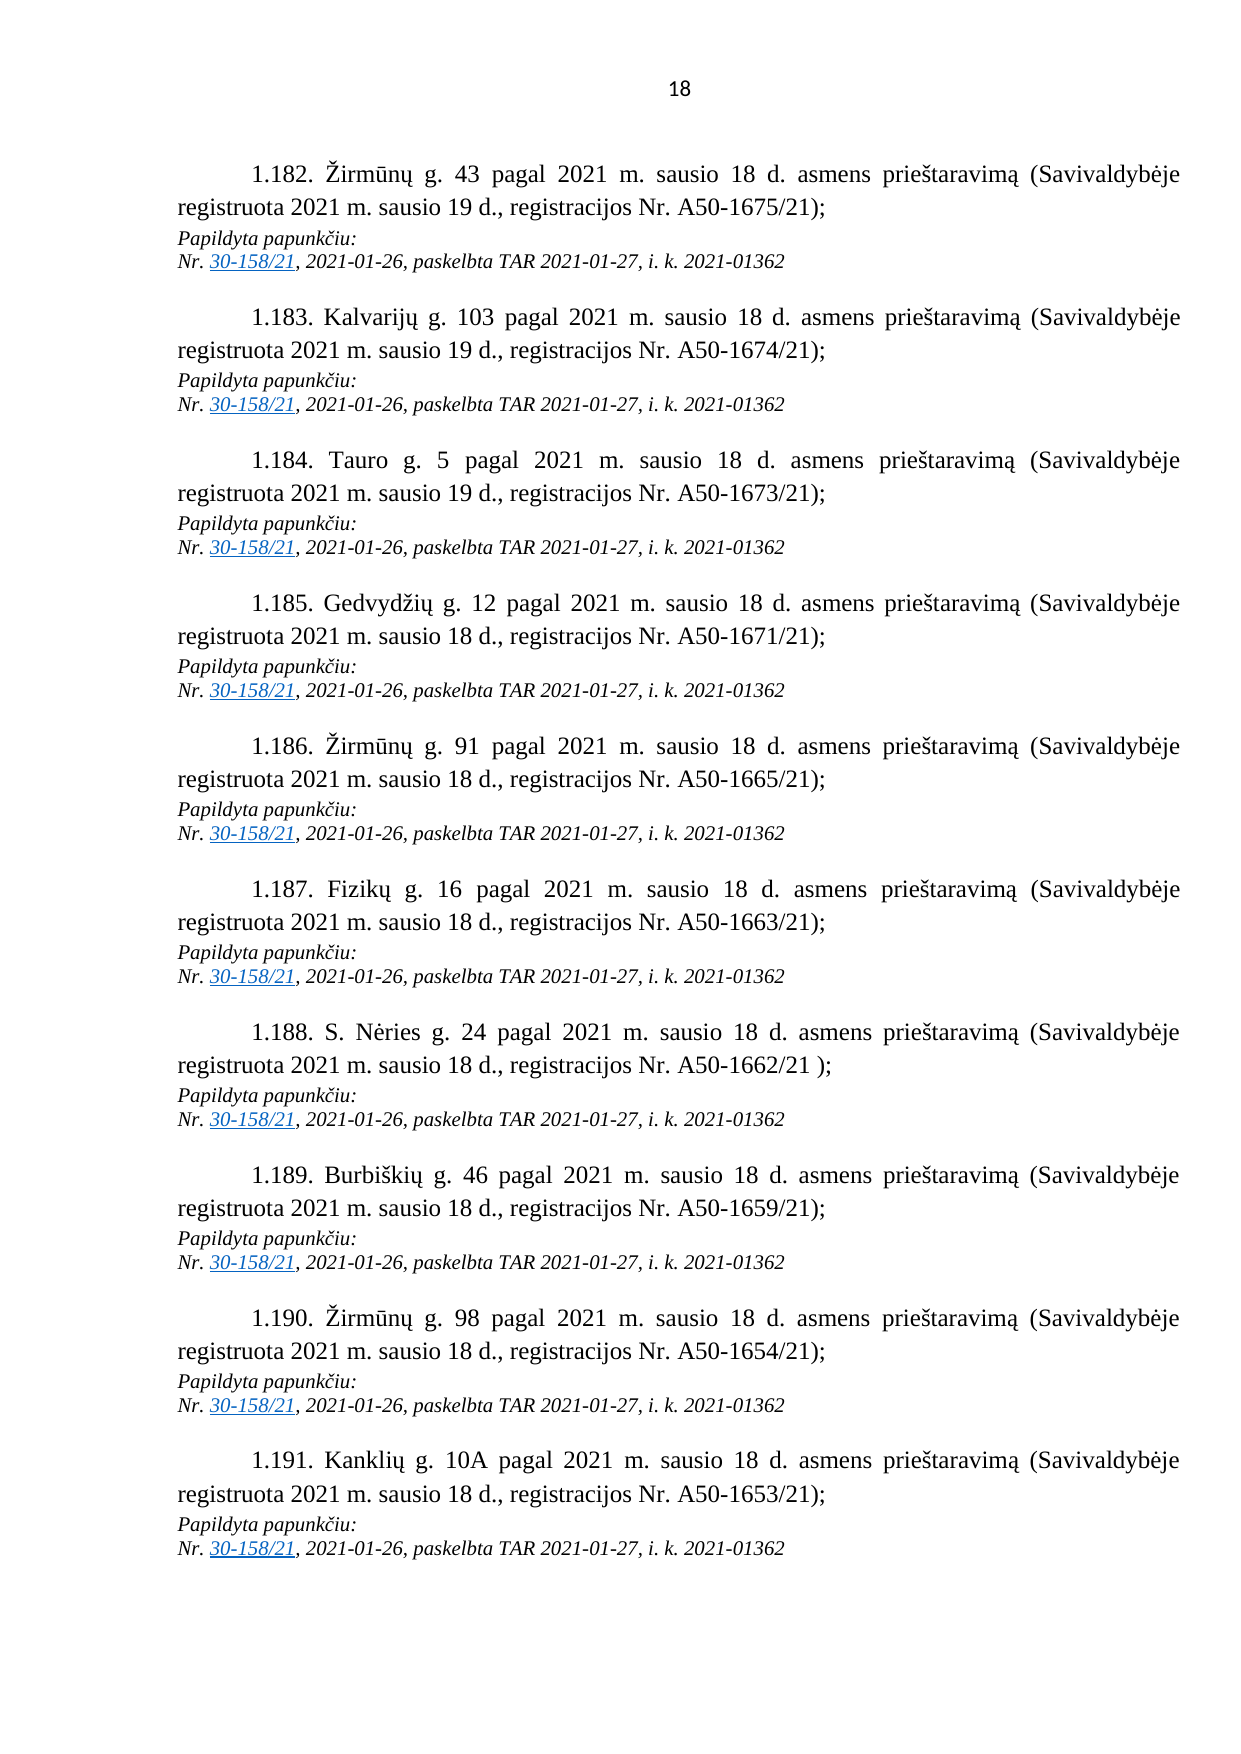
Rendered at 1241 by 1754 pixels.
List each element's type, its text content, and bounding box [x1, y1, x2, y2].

text Nr. 30-158/21, 2021-01-26, paskelbta TAR 2021-01-27, i. k. 2021-01362 [177, 1107, 1181, 1131]
text 1.183. Kalvarijų g. 103 pagal 2021 m. sausio 18 d. asmens prieštaravimą (Savivaldybėje registruota 2021 m. sausio 19 d., registracijos Nr. A50-1674/21); [177, 302, 1181, 364]
text 1.185. Gedvydžių g. 12 pagal 2021 m. sausio 18 d. asmens prieštaravimą (Savivaldybėje registruota 2021 m. sausio 18 d., registracijos Nr. A50-1671/21); [177, 588, 1181, 650]
text 1.187. Fizikų g. 16 pagal 2021 m. sausio 18 d. asmens prieštaravimą (Savivaldybėje registruota 2021 m. sausio 18 d., registracijos Nr. A50-1663/21); [177, 874, 1181, 936]
text Nr. 30-158/21, 2021-01-26, paskelbta TAR 2021-01-27, i. k. 2021-01362 [177, 1393, 1181, 1417]
text Papildyta papunkčiu: [177, 1083, 1181, 1107]
text Nr. 30-158/21, 2021-01-26, paskelbta TAR 2021-01-27, i. k. 2021-01362 [177, 535, 1181, 559]
text 1.182. Žirmūnų g. 43 pagal 2021 m. sausio 18 d. asmens prieštaravimą (Savivaldybėje registruota 2021 m. sausio 19 d., registracijos Nr. A50-1675/21); [177, 159, 1181, 221]
text 1.189. Burbiškių g. 46 pagal 2021 m. sausio 18 d. asmens prieštaravimą (Savivaldybėje registruota 2021 m. sausio 18 d., registracijos Nr. A50-1659/21); [177, 1160, 1181, 1222]
text 1.184. Tauro g. 5 pagal 2021 m. sausio 18 d. asmens prieštaravimą (Savivaldybėje registruota 2021 m. sausio 19 d., registracijos Nr. A50-1673/21); [177, 445, 1181, 507]
text 1.188. S. Nėries g. 24 pagal 2021 m. sausio 18 d. asmens prieštaravimą (Savivaldybėje registruota 2021 m. sausio 18 d., registracijos Nr. A50-1662/21 ); [177, 1017, 1181, 1079]
text Nr. 30-158/21, 2021-01-26, paskelbta TAR 2021-01-27, i. k. 2021-01362 [177, 392, 1181, 416]
text Nr. 30-158/21, 2021-01-26, paskelbta TAR 2021-01-27, i. k. 2021-01362 [177, 1536, 1181, 1560]
text Nr. 30-158/21, 2021-01-26, paskelbta TAR 2021-01-27, i. k. 2021-01362 [177, 1250, 1181, 1274]
text Nr. 30-158/21, 2021-01-26, paskelbta TAR 2021-01-27, i. k. 2021-01362 [177, 249, 1181, 273]
text Papildyta papunkčiu: [177, 940, 1181, 964]
text Nr. 30-158/21, 2021-01-26, paskelbta TAR 2021-01-27, i. k. 2021-01362 [177, 678, 1181, 702]
text Papildyta papunkčiu: [177, 654, 1181, 678]
text Papildyta papunkčiu: [177, 368, 1181, 392]
text 1.186. Žirmūnų g. 91 pagal 2021 m. sausio 18 d. asmens prieštaravimą (Savivaldybėje registruota 2021 m. sausio 18 d., registracijos Nr. A50-1665/21); [177, 731, 1181, 793]
text Papildyta papunkčiu: [177, 797, 1181, 821]
text Papildyta papunkčiu: [177, 225, 1181, 249]
text Papildyta papunkčiu: [177, 1512, 1181, 1536]
text Papildyta papunkčiu: [177, 1226, 1181, 1250]
text Papildyta papunkčiu: [177, 1369, 1181, 1393]
text Nr. 30-158/21, 2021-01-26, paskelbta TAR 2021-01-27, i. k. 2021-01362 [177, 821, 1181, 845]
text Papildyta papunkčiu: [177, 511, 1181, 535]
text Nr. 30-158/21, 2021-01-26, paskelbta TAR 2021-01-27, i. k. 2021-01362 [177, 964, 1181, 988]
text 1.191. Kanklių g. 10A pagal 2021 m. sausio 18 d. asmens prieštaravimą (Savivaldybėje registruota 2021 m. sausio 18 d., registracijos Nr. A50-1653/21); [177, 1446, 1181, 1507]
text 1.190. Žirmūnų g. 98 pagal 2021 m. sausio 18 d. asmens prieštaravimą (Savivaldybėje registruota 2021 m. sausio 18 d., registracijos Nr. A50-1654/21); [177, 1303, 1181, 1364]
